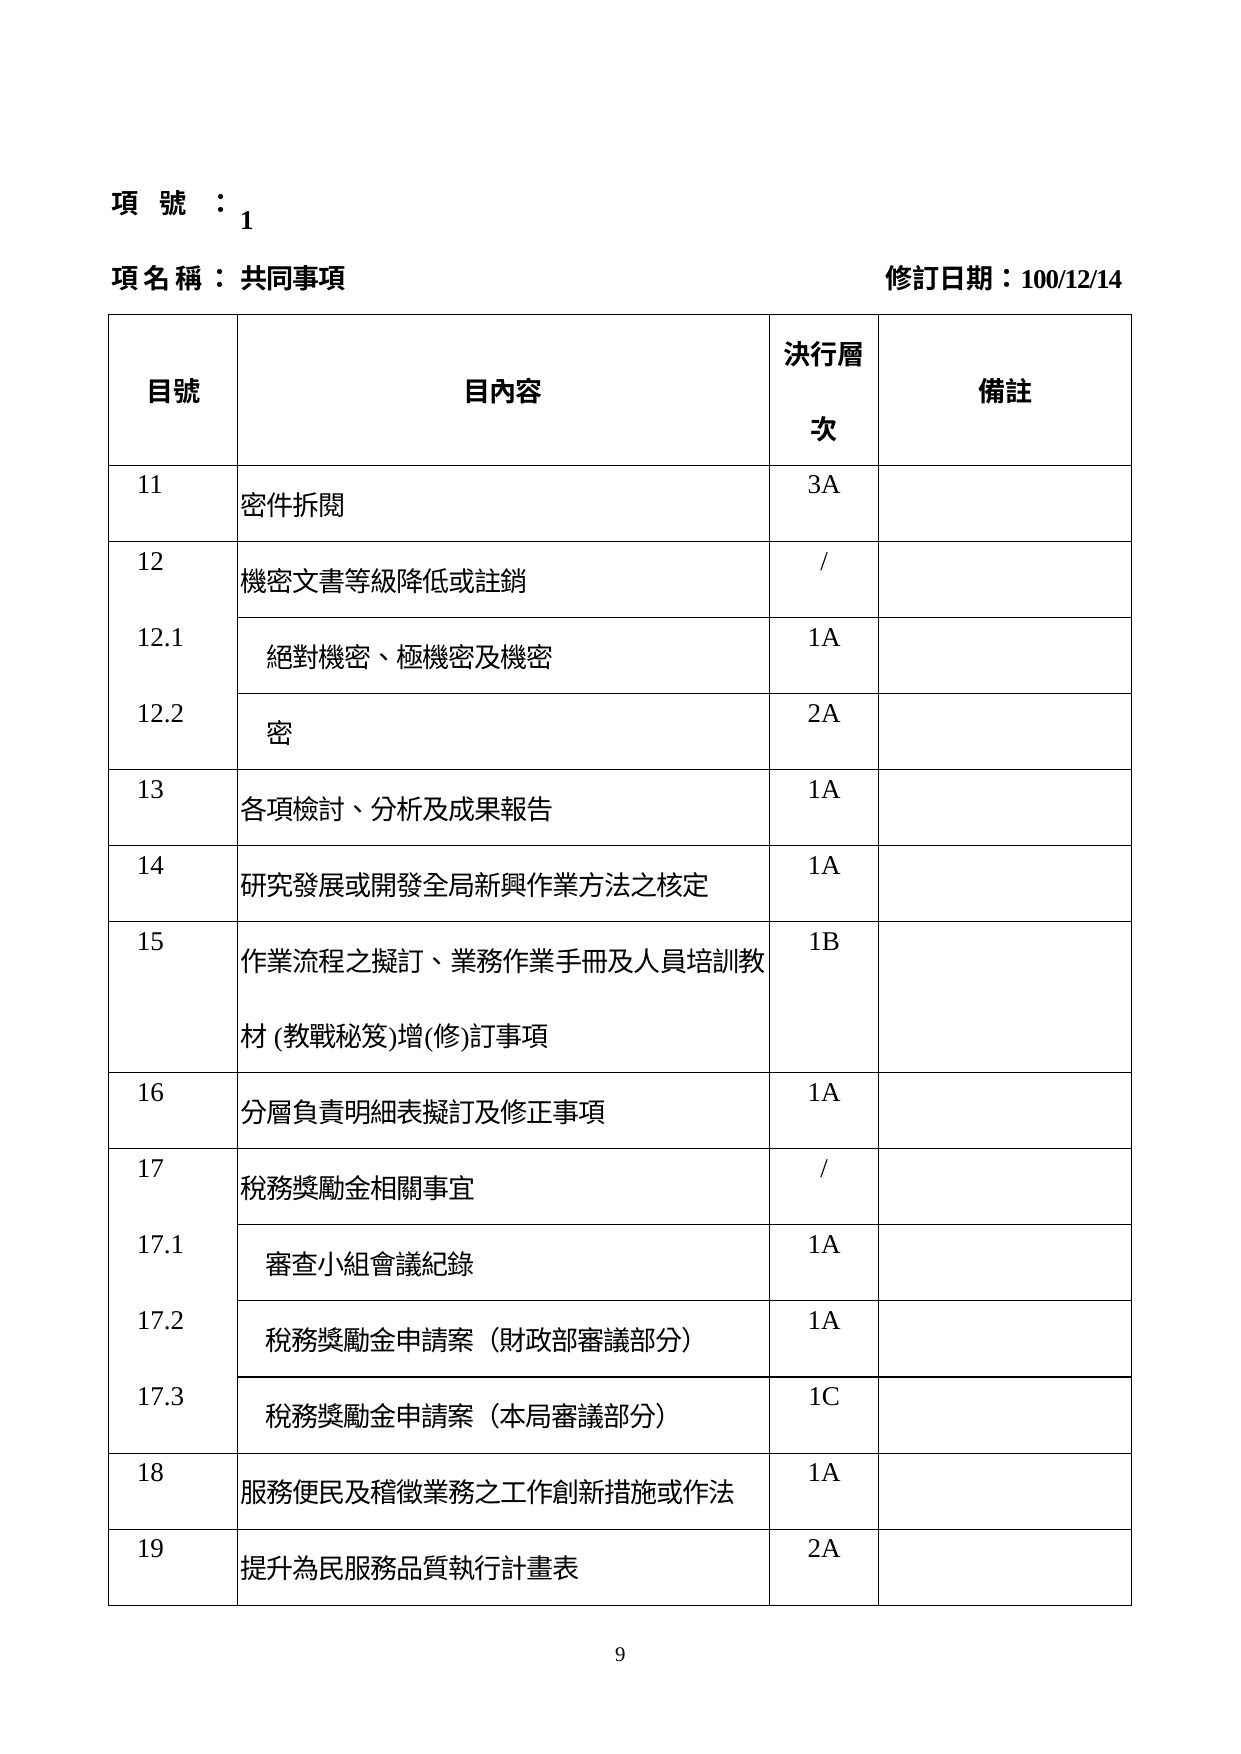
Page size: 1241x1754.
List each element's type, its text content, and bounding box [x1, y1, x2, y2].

table_cell / [770, 542, 878, 617]
table_cell [879, 1378, 1131, 1452]
table_cell [879, 618, 1131, 693]
table_cell 1A [770, 1454, 878, 1528]
table_cell 修訂日期：100/12/14 [879, 239, 1131, 314]
table_cell [879, 694, 1131, 769]
table_cell [879, 1530, 1131, 1604]
table_cell 12.1 [109, 617, 237, 693]
table_cell 目號 [109, 315, 237, 465]
table_cell 1A [770, 1301, 878, 1376]
table_cell 19 [109, 1530, 237, 1604]
table_cell 12 [109, 542, 237, 617]
table_cell 稅務獎勵金申請案（本局審議部分） [238, 1378, 769, 1452]
table_cell 1C [770, 1378, 878, 1452]
table_cell 分層負責明細表擬訂及修正事項 [238, 1073, 769, 1148]
table_cell 密件拆閱 [238, 466, 769, 541]
table_header [879, 164, 1131, 239]
table_cell 提升為民服務品質執行計畫表 [238, 1530, 769, 1604]
table_cell [879, 1073, 1131, 1148]
table_cell 2A [770, 1530, 878, 1604]
table_cell 1A [770, 1073, 878, 1148]
table_cell 1A [770, 618, 878, 693]
table_cell 決行層次 [770, 315, 878, 465]
table_cell / [770, 1149, 878, 1224]
table_cell [879, 466, 1131, 541]
table_header 項號： [109, 164, 237, 239]
table_cell 稅務獎勵金相關事宜 [238, 1149, 769, 1224]
table_cell [879, 1149, 1131, 1224]
table_cell 2A [770, 694, 878, 769]
table_cell 17 [109, 1149, 237, 1224]
table_cell [879, 1225, 1131, 1300]
table_cell 1A [770, 1225, 878, 1300]
table_cell 15 [109, 922, 237, 1072]
table_cell 稅務獎勵金申請案（財政部審議部分） [238, 1301, 769, 1376]
table_cell 17.3 [109, 1376, 237, 1452]
table_cell [769, 239, 878, 314]
table_cell 目內容 [238, 315, 769, 465]
table_cell 研究發展或開發全局新興作業方法之核定 [238, 846, 769, 921]
table_cell 3A [770, 466, 878, 541]
table_cell 作業流程之擬訂、業務作業手冊及人員培訓教材 (教戰秘笈)增(修)訂事項 [238, 922, 769, 1072]
table_cell [879, 1454, 1131, 1528]
table_cell 1A [770, 846, 878, 921]
table_cell [879, 542, 1131, 617]
table_cell 17.2 [109, 1300, 237, 1376]
table_cell 項名稱： [109, 239, 237, 314]
table_header [769, 164, 878, 239]
table_cell 14 [109, 846, 237, 921]
table_cell [879, 922, 1131, 1072]
table_cell 備註 [879, 315, 1131, 465]
table_cell 17.1 [109, 1224, 237, 1300]
table_cell 1A [770, 770, 878, 845]
table_cell 絕對機密、極機密及機密 [238, 618, 769, 693]
table_cell 審查小組會議紀錄 [238, 1225, 769, 1300]
table_cell 密 [238, 694, 769, 769]
table_cell 各項檢討、分析及成果報告 [238, 770, 769, 845]
table_cell [879, 770, 1131, 845]
table_cell [879, 846, 1131, 921]
table_cell 12.2 [109, 693, 237, 769]
table_cell 18 [109, 1454, 237, 1528]
table_header 1 [237, 164, 769, 239]
table_cell [879, 1301, 1131, 1376]
table_cell 服務便民及稽徵業務之工作創新措施或作法 [238, 1454, 769, 1528]
table_cell 16 [109, 1073, 237, 1148]
table_cell 機密文書等級降低或註銷 [238, 542, 769, 617]
table_cell 13 [109, 770, 237, 845]
table_cell 11 [109, 466, 237, 541]
table_cell 1B [770, 922, 878, 1072]
table_cell 共同事項 [237, 239, 769, 314]
